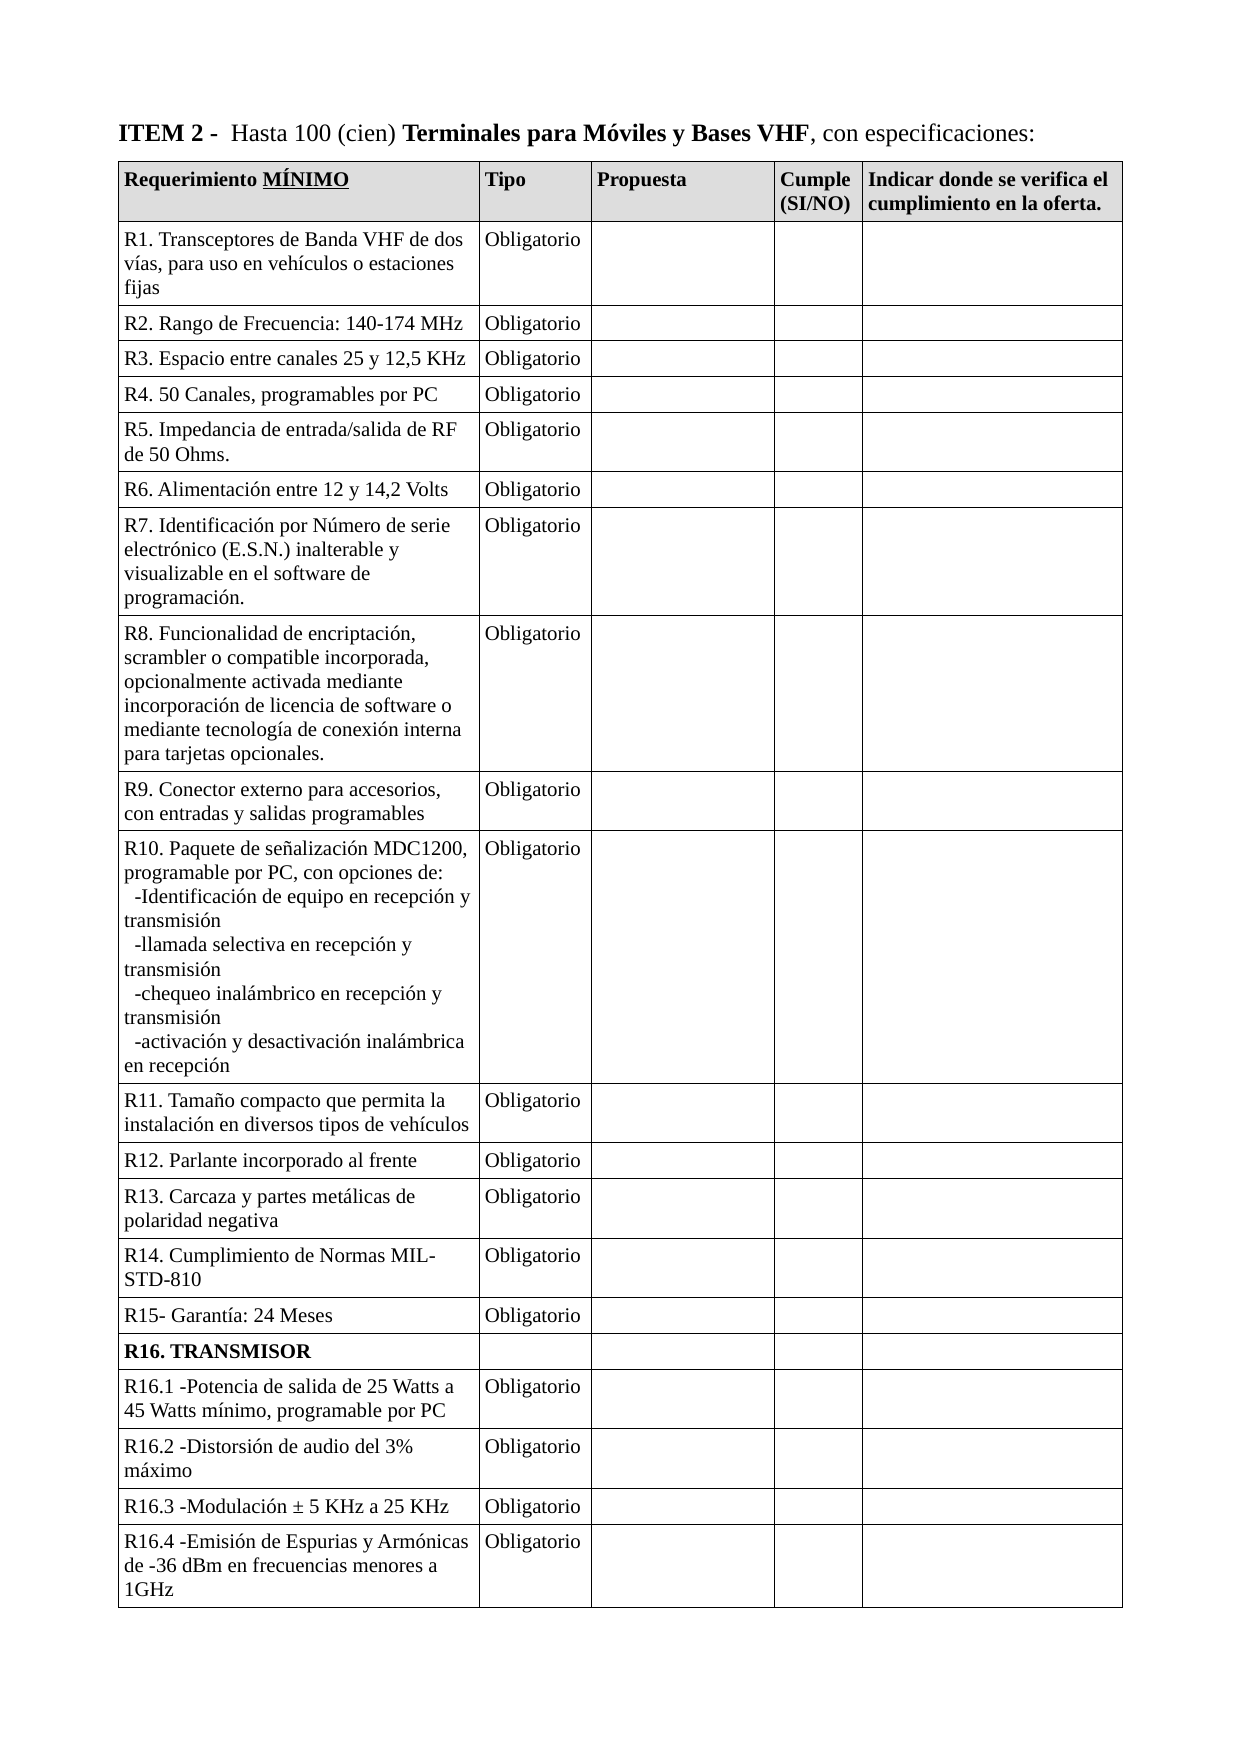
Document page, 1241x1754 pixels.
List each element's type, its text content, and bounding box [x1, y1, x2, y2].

table_cell [592, 306, 774, 340]
table_cell [775, 377, 862, 412]
table_cell R3. Espacio entre canales 25 y 12,5 KHz [119, 341, 479, 376]
table_cell [592, 1239, 774, 1297]
table_cell [592, 1489, 774, 1523]
table_cell [863, 1179, 1122, 1237]
table_cell R8. Funcionalidad de encriptación, scrambler o compatible incorporada, opcionalmente activada mediante incorporación de licencia de software o mediante tecnología de conexión interna para tarjetas opcionales. [119, 616, 479, 771]
table_cell [775, 1489, 862, 1523]
table_cell R11. Tamaño compacto que permita la instalación en diversos tipos de vehículos [119, 1084, 479, 1142]
table_header Tipo [480, 162, 591, 221]
table_cell Obligatorio [480, 831, 591, 1082]
table_header Requerimiento MÍNIMO [119, 162, 479, 221]
table_cell [863, 306, 1122, 340]
table_cell [592, 413, 774, 471]
table_cell Obligatorio [480, 222, 591, 305]
table_cell R16.3 -Modulación ± 5 KHz a 25 KHz [119, 1489, 479, 1523]
table_cell [775, 772, 862, 830]
table_cell R5. Impedancia de entrada/salida de RF de 50 Ohms. [119, 413, 479, 471]
table_cell R16. TRANSMISOR [119, 1334, 479, 1368]
table_cell [863, 1143, 1122, 1178]
table_cell [863, 1489, 1122, 1523]
table_cell Obligatorio [480, 772, 591, 830]
table_cell R16.4 -Emisión de Espurias y Armónicas de -36 dBm en frecuencias menores a 1GHz [119, 1525, 479, 1607]
table_cell [863, 831, 1122, 1082]
table_cell Obligatorio [480, 1179, 591, 1237]
table_cell [775, 413, 862, 471]
table_cell Obligatorio [480, 508, 591, 615]
table_cell [775, 616, 862, 771]
table_header Indicar donde se verifica el cumplimiento en la oferta. [863, 162, 1122, 221]
table_cell Obligatorio [480, 616, 591, 771]
table_cell Obligatorio [480, 306, 591, 340]
table_cell Obligatorio [480, 1370, 591, 1428]
table_cell Obligatorio [480, 1143, 591, 1178]
table_cell R6. Alimentación entre 12 y 14,2 Volts [119, 472, 479, 507]
table_cell Obligatorio [480, 472, 591, 507]
table_cell [775, 1370, 862, 1428]
table_cell [775, 1143, 862, 1178]
table_cell R9. Conector externo para accesorios, con entradas y salidas programables [119, 772, 479, 830]
table_cell R12. Parlante incorporado al frente [119, 1143, 479, 1178]
table_cell Obligatorio [480, 377, 591, 412]
table_cell [863, 1370, 1122, 1428]
table_cell [480, 1334, 591, 1368]
table_cell [592, 616, 774, 771]
table_header Cumple (SI/NO) [775, 162, 862, 221]
table_cell [775, 1239, 862, 1297]
table_cell [592, 1298, 774, 1333]
table_cell [592, 1143, 774, 1178]
table_cell [592, 472, 774, 507]
table_cell [775, 222, 862, 305]
table_cell R14. Cumplimiento de Normas MIL-STD-810 [119, 1239, 479, 1297]
table_cell R7. Identificación por Número de serie electrónico (E.S.N.) inalterable y visualizable en el software de programación. [119, 508, 479, 615]
table_header Propuesta [592, 162, 774, 221]
table_cell R10. Paquete de señalización MDC1200, programable por PC, con opciones de: -Identificación de equipo en recepción y transmisión -llamada selectiva en recepción y transmisión -chequeo inalámbrico en recepción y transmisión -activación y desactivación inalámbrica en recepción [119, 831, 479, 1082]
table_cell Obligatorio [480, 1525, 591, 1607]
table_cell [592, 377, 774, 412]
table_cell [863, 508, 1122, 615]
table_cell [592, 1429, 774, 1488]
table_cell [863, 222, 1122, 305]
table_cell [592, 508, 774, 615]
table_cell Obligatorio [480, 1239, 591, 1297]
table_cell [775, 1334, 862, 1368]
table_cell [863, 1525, 1122, 1607]
table_cell Obligatorio [480, 1298, 591, 1333]
table_cell R4. 50 Canales, programables por PC [119, 377, 479, 412]
table_cell [775, 508, 862, 615]
table_cell [863, 616, 1122, 771]
table_cell [592, 1179, 774, 1237]
table_cell [775, 1298, 862, 1333]
table_cell [592, 772, 774, 830]
table_cell [592, 1084, 774, 1142]
table_cell [592, 341, 774, 376]
table_cell [592, 1334, 774, 1368]
table_cell [863, 377, 1122, 412]
table_cell [863, 1239, 1122, 1297]
table_cell [592, 1370, 774, 1428]
table_cell Obligatorio [480, 1084, 591, 1142]
table_cell [775, 1179, 862, 1237]
table_cell R15- Garantía: 24 Meses [119, 1298, 479, 1333]
table_cell [775, 831, 862, 1082]
table_cell [592, 222, 774, 305]
table_cell [775, 306, 862, 340]
table_cell [775, 1525, 862, 1607]
table_cell [863, 341, 1122, 376]
table_cell [863, 472, 1122, 507]
table_cell [775, 341, 862, 376]
table_cell [863, 1429, 1122, 1488]
table_cell Obligatorio [480, 1429, 591, 1488]
table_cell Obligatorio [480, 413, 591, 471]
table_cell Obligatorio [480, 341, 591, 376]
table_cell Obligatorio [480, 1489, 591, 1523]
table_cell [863, 413, 1122, 471]
table_cell [863, 1084, 1122, 1142]
table_cell R16.2 -Distorsión de audio del 3% máximo [119, 1429, 479, 1488]
table_cell [592, 831, 774, 1082]
table_cell R16.1 -Potencia de salida de 25 Watts a 45 Watts mínimo, programable por PC [119, 1370, 479, 1428]
table_cell [863, 1298, 1122, 1333]
table_cell [863, 1334, 1122, 1368]
table_cell [592, 1525, 774, 1607]
table_cell [775, 1429, 862, 1488]
table_cell R1. Transceptores de Banda VHF de dos vías, para uso en vehículos o estaciones fijas [119, 222, 479, 305]
text ITEM 2 - Hasta 100 (cien) Terminales para Móviles y Bases VHF, con especificaciones: [118, 118, 1122, 147]
table_cell R13. Carcaza y partes metálicas de polaridad negativa [119, 1179, 479, 1237]
table_cell [863, 772, 1122, 830]
table_cell [775, 472, 862, 507]
table_cell R2. Rango de Frecuencia: 140-174 MHz [119, 306, 479, 340]
table_cell [775, 1084, 862, 1142]
